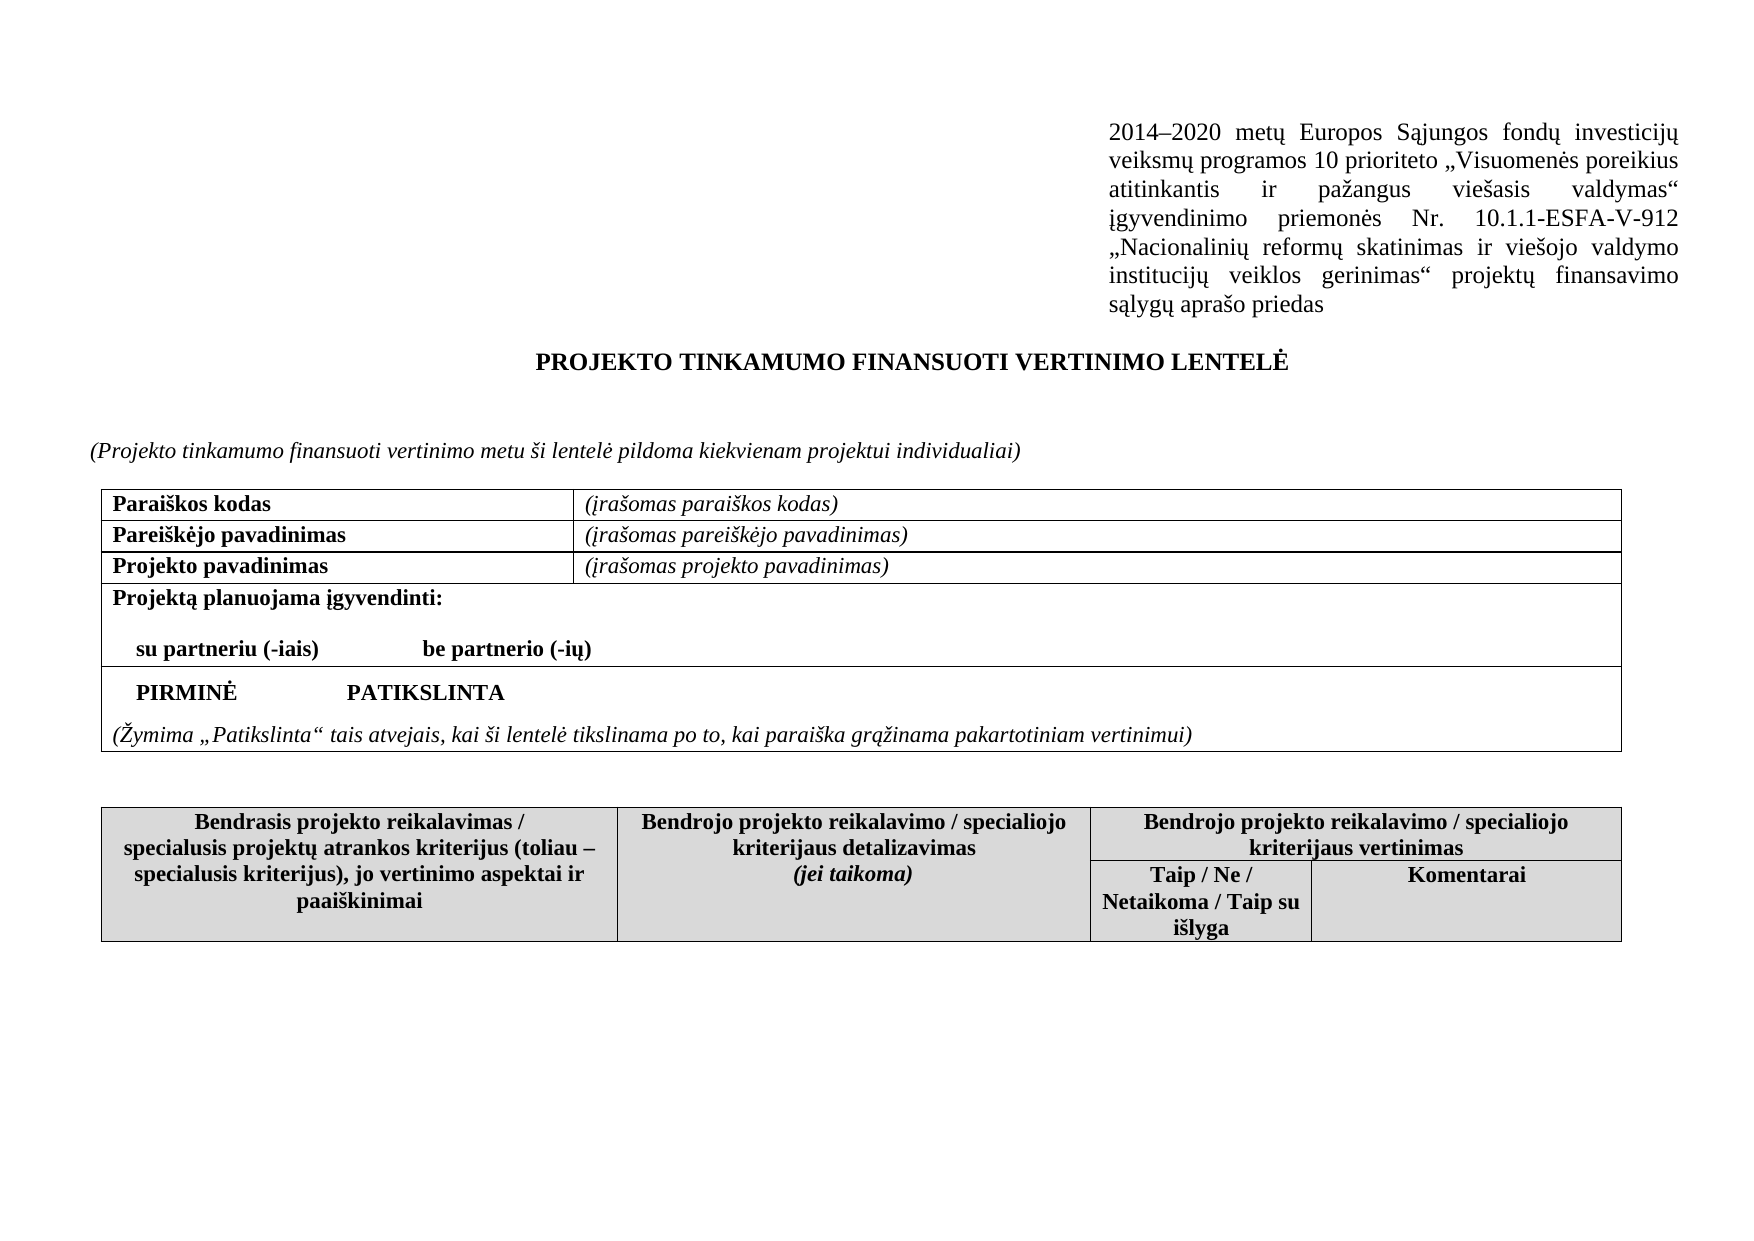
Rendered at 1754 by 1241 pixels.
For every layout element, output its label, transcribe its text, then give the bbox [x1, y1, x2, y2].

table_header Bendrojo projekto reikalavimo / specialiojo kriterijaus detalizavimas (jei taikoma) [618, 808, 1090, 941]
text PROJEKTO TINKAMUMO FINANSUOTI VERTINIMO LENTELĖ [75, 347, 1679, 375]
table_header Paraiškos kodas [102, 490, 573, 520]
text 2014–2020 metų Europos Sąjungos fondų investicijų veiksmų programos 10 prioriteto „Visuomenės poreikius atitinkantis ir pažangus viešasis valdymas“ įgyvendinimo priemonės Nr. 10.1.1-ESFA-V-912 „Nacionalinių reformų skatinimas ir viešojo valdymo institucijų veiklos gerinimas“ projektų finansavimo sąlygų aprašo priedas [1109, 117, 1679, 318]
table_cell Pareiškėjo pavadinimas [102, 521, 573, 551]
table_cell (įrašomas projekto pavadinimas) [574, 553, 1621, 583]
table_cell Komentarai [1312, 861, 1621, 941]
table_cell  PIRMINĖ  PATIKSLINTA (Žymima „Patikslinta“ tais atvejais, kai ši lentelė tikslinama po to, kai paraiška grąžinama pakartotiniam vertinimui) [102, 667, 1621, 751]
table_cell (įrašomas pareiškėjo pavadinimas) [574, 521, 1621, 551]
table_cell Taip / Ne / Netaikoma / Taip su išlyga [1091, 861, 1311, 941]
text (Projekto tinkamumo finansuoti vertinimo metu ši lentelė pildoma kiekvienam projektui individualiai) [90, 437, 1679, 463]
table_header Bendrasis projekto reikalavimas / specialusis projektų atrankos kriterijus (toliau – specialusis kriterijus), jo vertinimo aspektai ir paaiškinimai [102, 808, 617, 941]
table_cell Projektą planuojama įgyvendinti:  su partneriu (-iais)  be partnerio (-ių) [102, 584, 1621, 666]
table_header Bendrojo projekto reikalavimo / specialiojo kriterijaus vertinimas [1091, 808, 1621, 860]
table_cell Projekto pavadinimas [102, 553, 573, 583]
table_header (įrašomas paraiškos kodas) [574, 490, 1621, 520]
